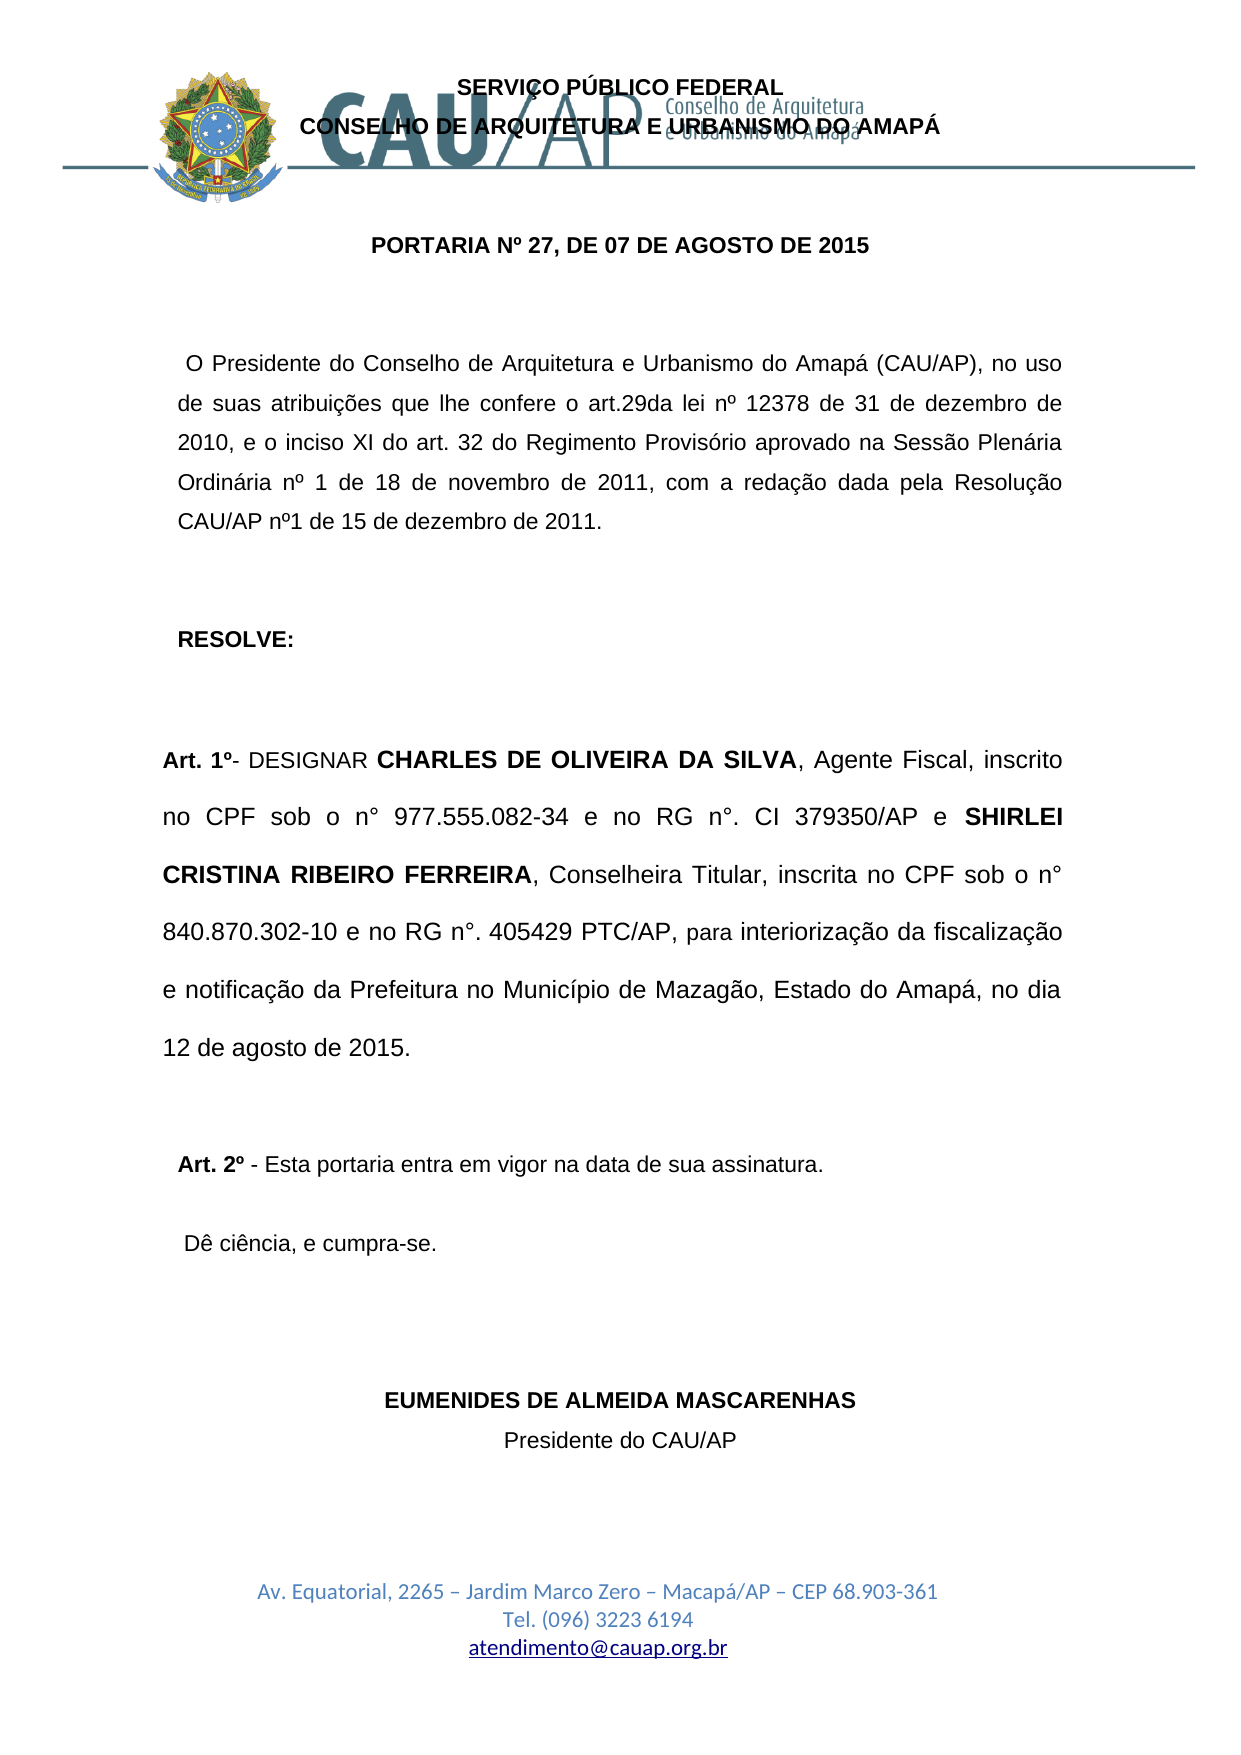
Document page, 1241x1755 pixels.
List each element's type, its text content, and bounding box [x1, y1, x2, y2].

text O Presidente do Conselho de Arquitetura e Urbanismo do Amapá (CAU/AP), no uso de suas atribuições que lhe confere o art.29da lei nº 12378 de 31 de dezembro de 2010, e o inciso XI do art. 32 do Regimento Provisório aprovado na Sessão Plenária Ordinária nº 1 de 18 de novembro de 2011, com a redação dada pela Resolução CAU/AP nº1 de 15 de dezembro de 2011. [177, 350, 1063, 534]
text RESOLVE: [177, 626, 1063, 653]
text Art. 1º- DESIGNAR CHARLES DE OLIVEIRA DA SILVA, Agente Fiscal, inscrito no CPF sob o n° 977.555.082-34 e no RG n°. CI 379350/AP e SHIRLEI CRISTINA RIBEIRO FERREIRA, Conselheira Titular, inscrita no CPF sob o n° 840.870.302-10 e no RG n°. 405429 PTC/AP, para interiorização da fiscalização e notificação da Prefeitura no Município de Mazagão, Estado do Amapá, no dia 12 de agosto de 2015. [162, 745, 1063, 1062]
text Presidente do CAU/AP [177, 1427, 1063, 1453]
text Dê ciência, e cumpra-se. [177, 1229, 1063, 1256]
text EUMENIDES DE ALMEIDA MASCARENHAS [177, 1387, 1063, 1414]
text PORTARIA Nº 27, DE 07 DE AGOSTO DE 2015 [177, 232, 1063, 258]
text Art. 2º - Esta portaria entra em vigor na data de sua assinatura. [177, 1151, 1063, 1177]
